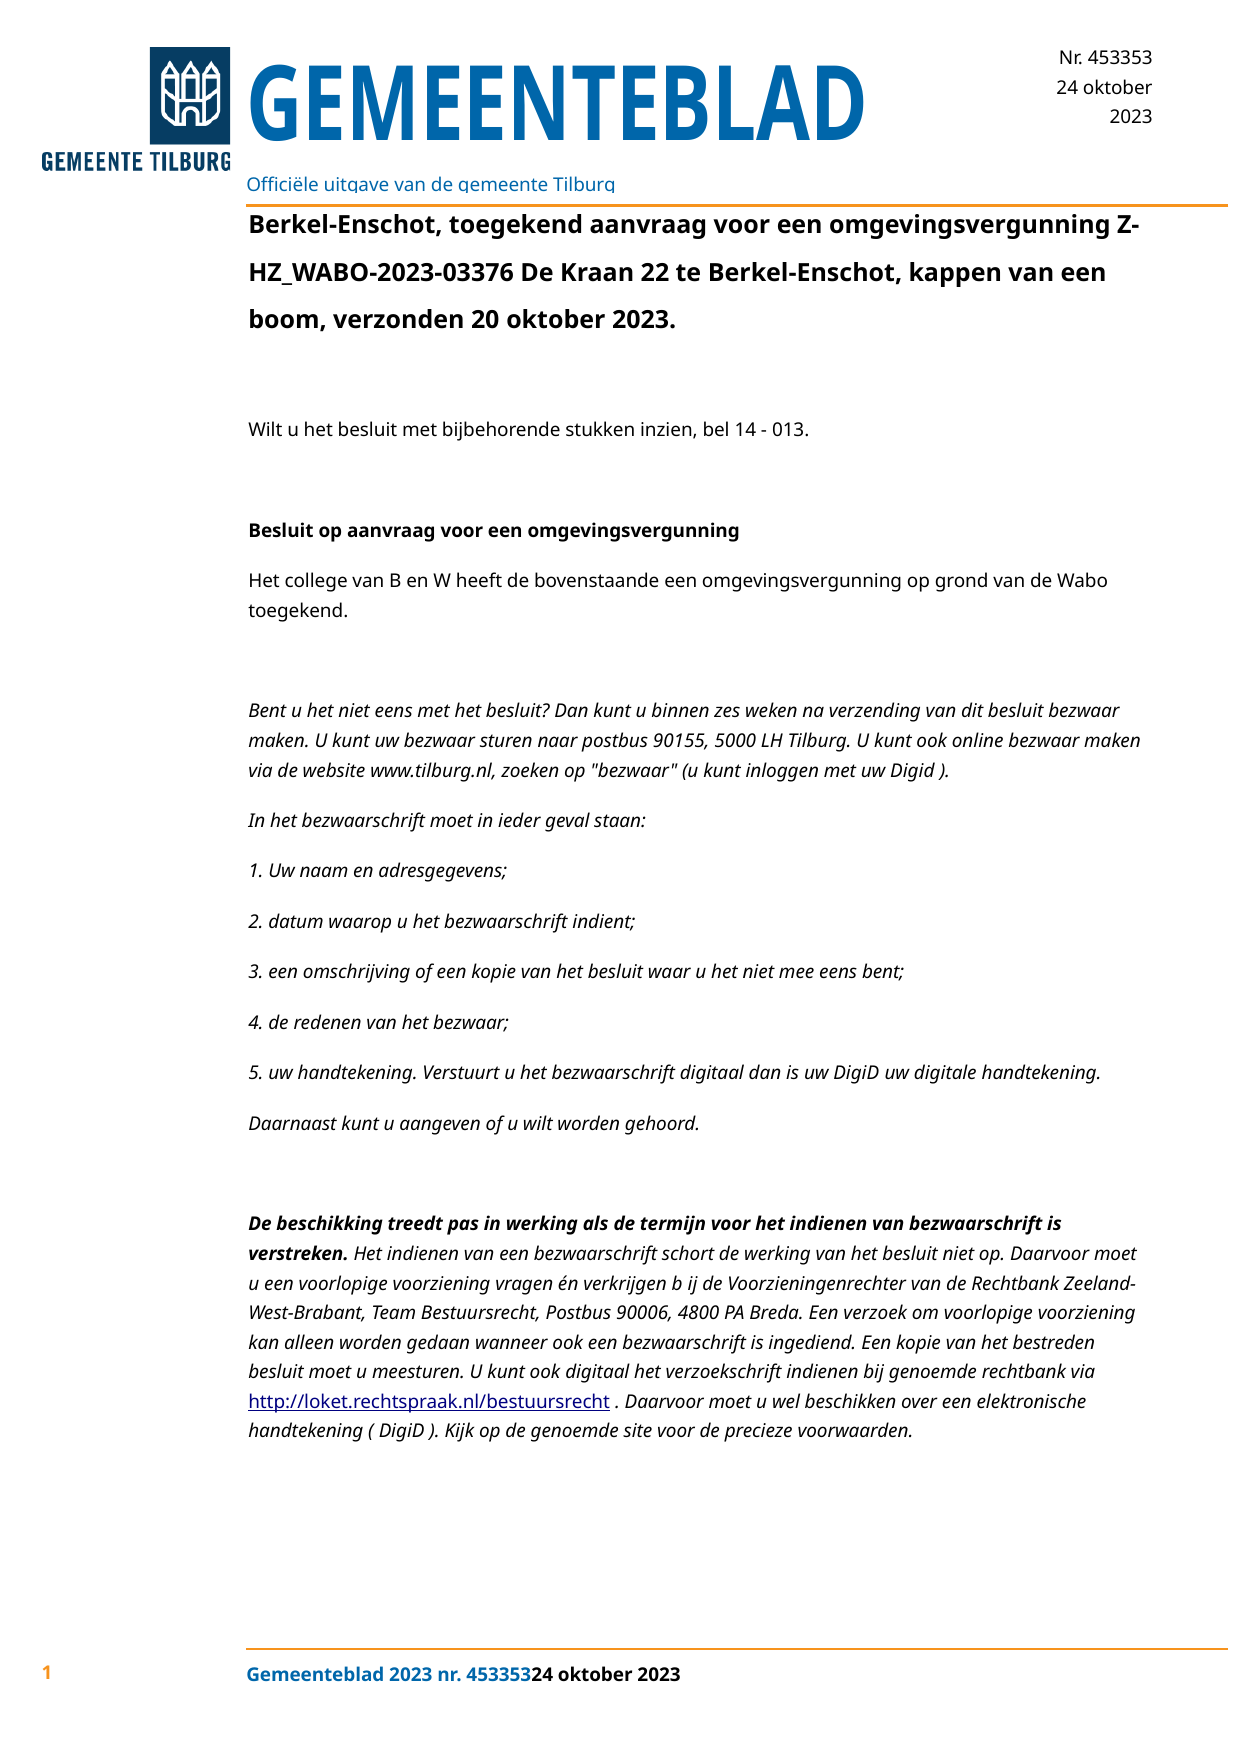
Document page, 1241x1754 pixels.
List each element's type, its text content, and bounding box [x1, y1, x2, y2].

text Besluit op aanvraag voor een omgevingsvergunning [248, 517, 1152, 542]
text Berkel-Enschot, toegekend aanvraag voor een omgevingsvergunning Z-HZ_WABO-2023-03376 De Kraan 22 te Berkel-Enschot, kappen van een boom, verzonden 20 oktober 2023. [248, 207, 1152, 336]
text Het college van B en W heeft de bovenstaande een omgevingsvergunning op grond van de Wabo toegekend. [248, 567, 1152, 622]
text Daarnaast kunt u aangeven of u wilt worden gehoord. [248, 1110, 1152, 1135]
text 3. een omschrijving of een kopie van het besluit waar u het niet mee eens bent; [248, 958, 1152, 984]
text In het bezwaarschrift moet in ieder geval staan: [248, 807, 1152, 833]
text Wilt u het besluit met bijbehorende stukken inzien, bel 14 - 013. [248, 416, 1152, 442]
picture [41, 47, 231, 172]
text 1. Uw naam en adresgegevens; [248, 858, 1152, 883]
text De beschikking treedt pas in werking als de termijn voor het indienen van bezwaarschrift is verstreken. Het indienen van een bezwaarschrift schort de werking van het besluit niet op. Daarvoor moet u een voorlopige voorziening vragen én verkrijgen b ij de Voorzieningenrechter van de Rechtbank Zeeland-West-Brabant, Team Bestuursrecht, Postbus 90006, 4800 PA Breda. Een verzoek om voorlopige voorziening kan alleen worden gedaan wanneer ook een bezwaarschrift is ingediend. Een kopie van het bestreden besluit moet u meesturen. U kunt ook digitaal het verzoekschrift indienen bij genoemde rechtbank via http://loket.rechtspraak.nl/bestuursrecht . Daarvoor moet u wel beschikken over een elektronische handtekening ( DigiD ). Kijk op de genoemde site voor de precieze voorwaarden. [248, 1211, 1152, 1443]
text 5. uw handtekening. Verstuurt u het bezwaarschrift digitaal dan is uw DigiD uw digitale handtekening. [248, 1059, 1152, 1085]
text 4. de redenen van het bezwaar; [248, 1009, 1152, 1034]
text 2. datum waarop u het bezwaarschrift indient; [248, 908, 1152, 934]
text Bent u het niet eens met het besluit? Dan kunt u binnen zes weken na verzending van dit besluit bezwaar maken. U kunt uw bezwaar sturen naar postbus 90155, 5000 LH Tilburg. U kunt ook online bezwaar maken via de website www.tilburg.nl, zoeken op "bezwaar" (u kunt inloggen met uw Digid ). [248, 698, 1152, 782]
